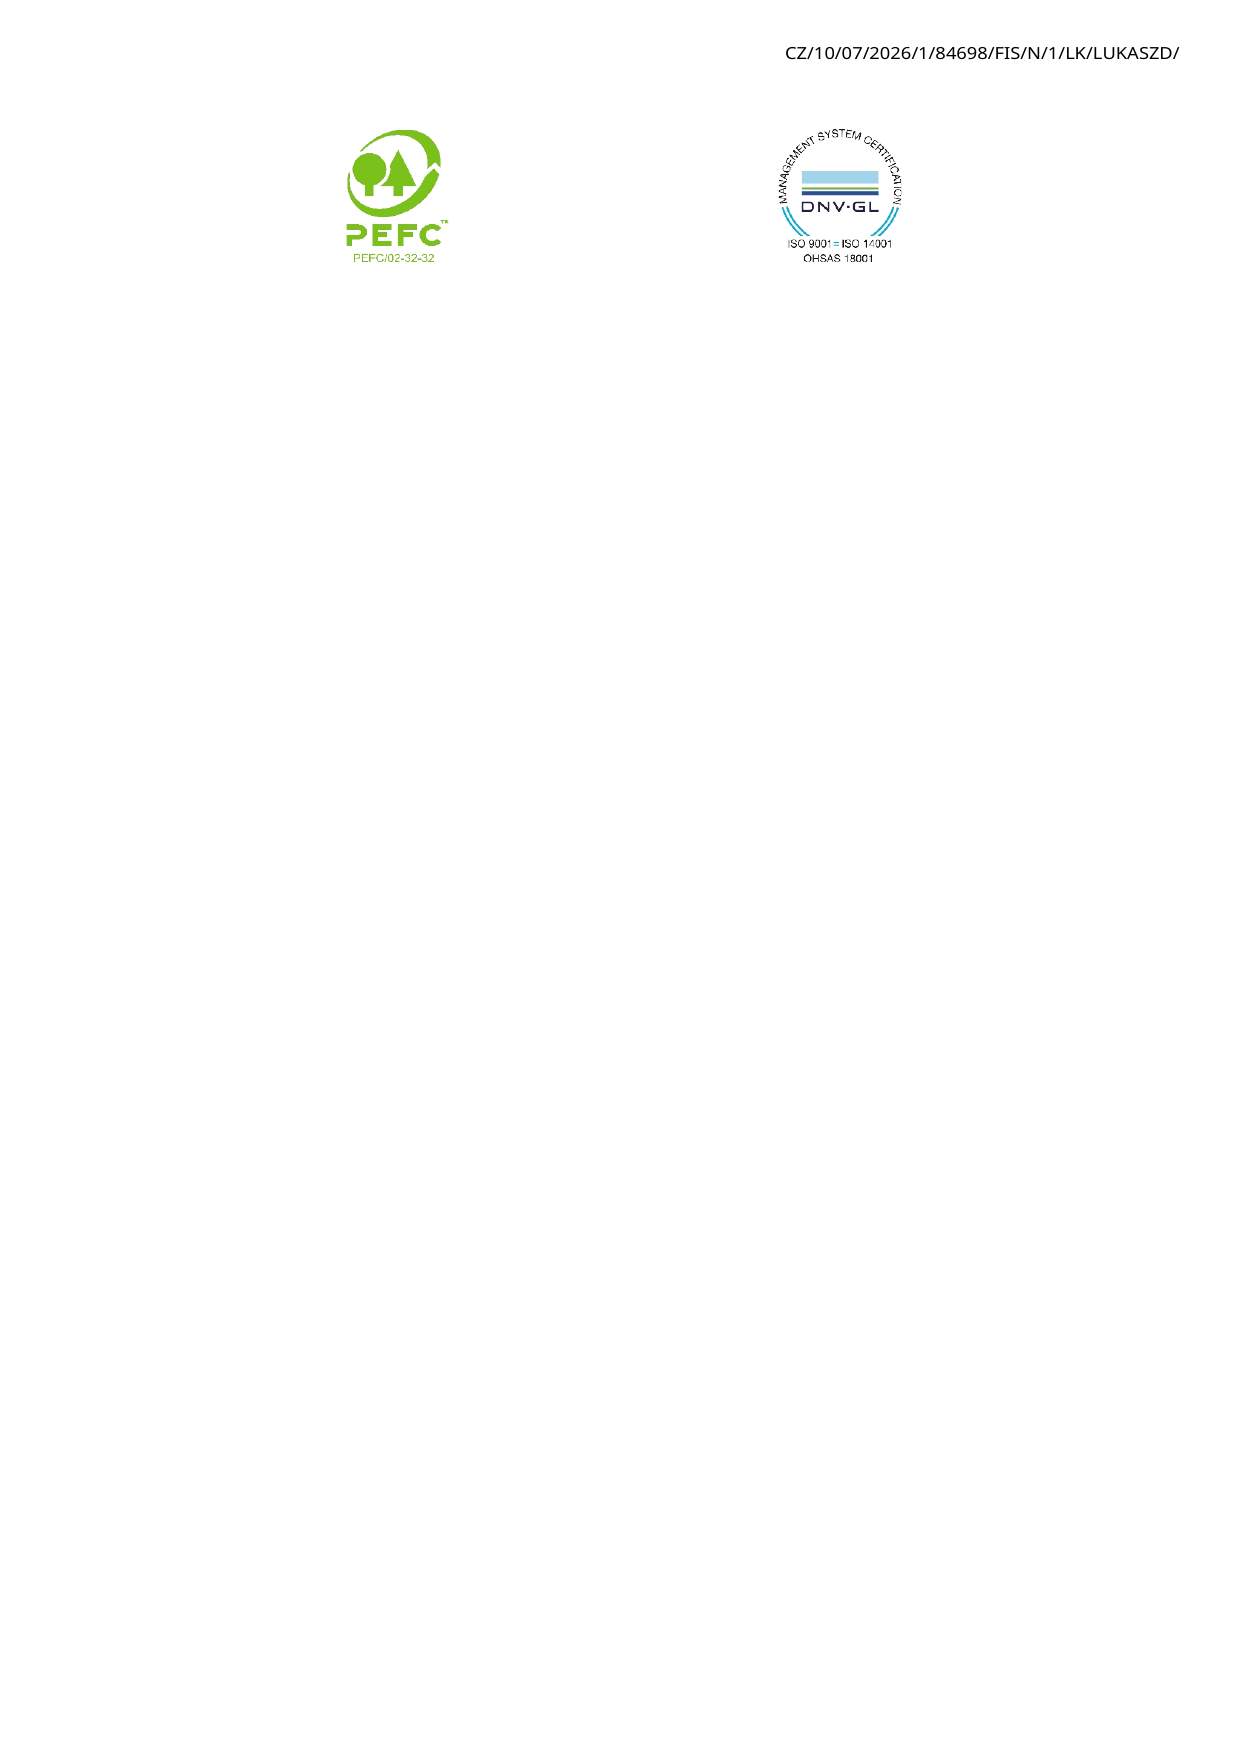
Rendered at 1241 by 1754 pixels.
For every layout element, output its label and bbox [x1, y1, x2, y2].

picture [346, 130, 449, 262]
picture [778, 129, 902, 262]
